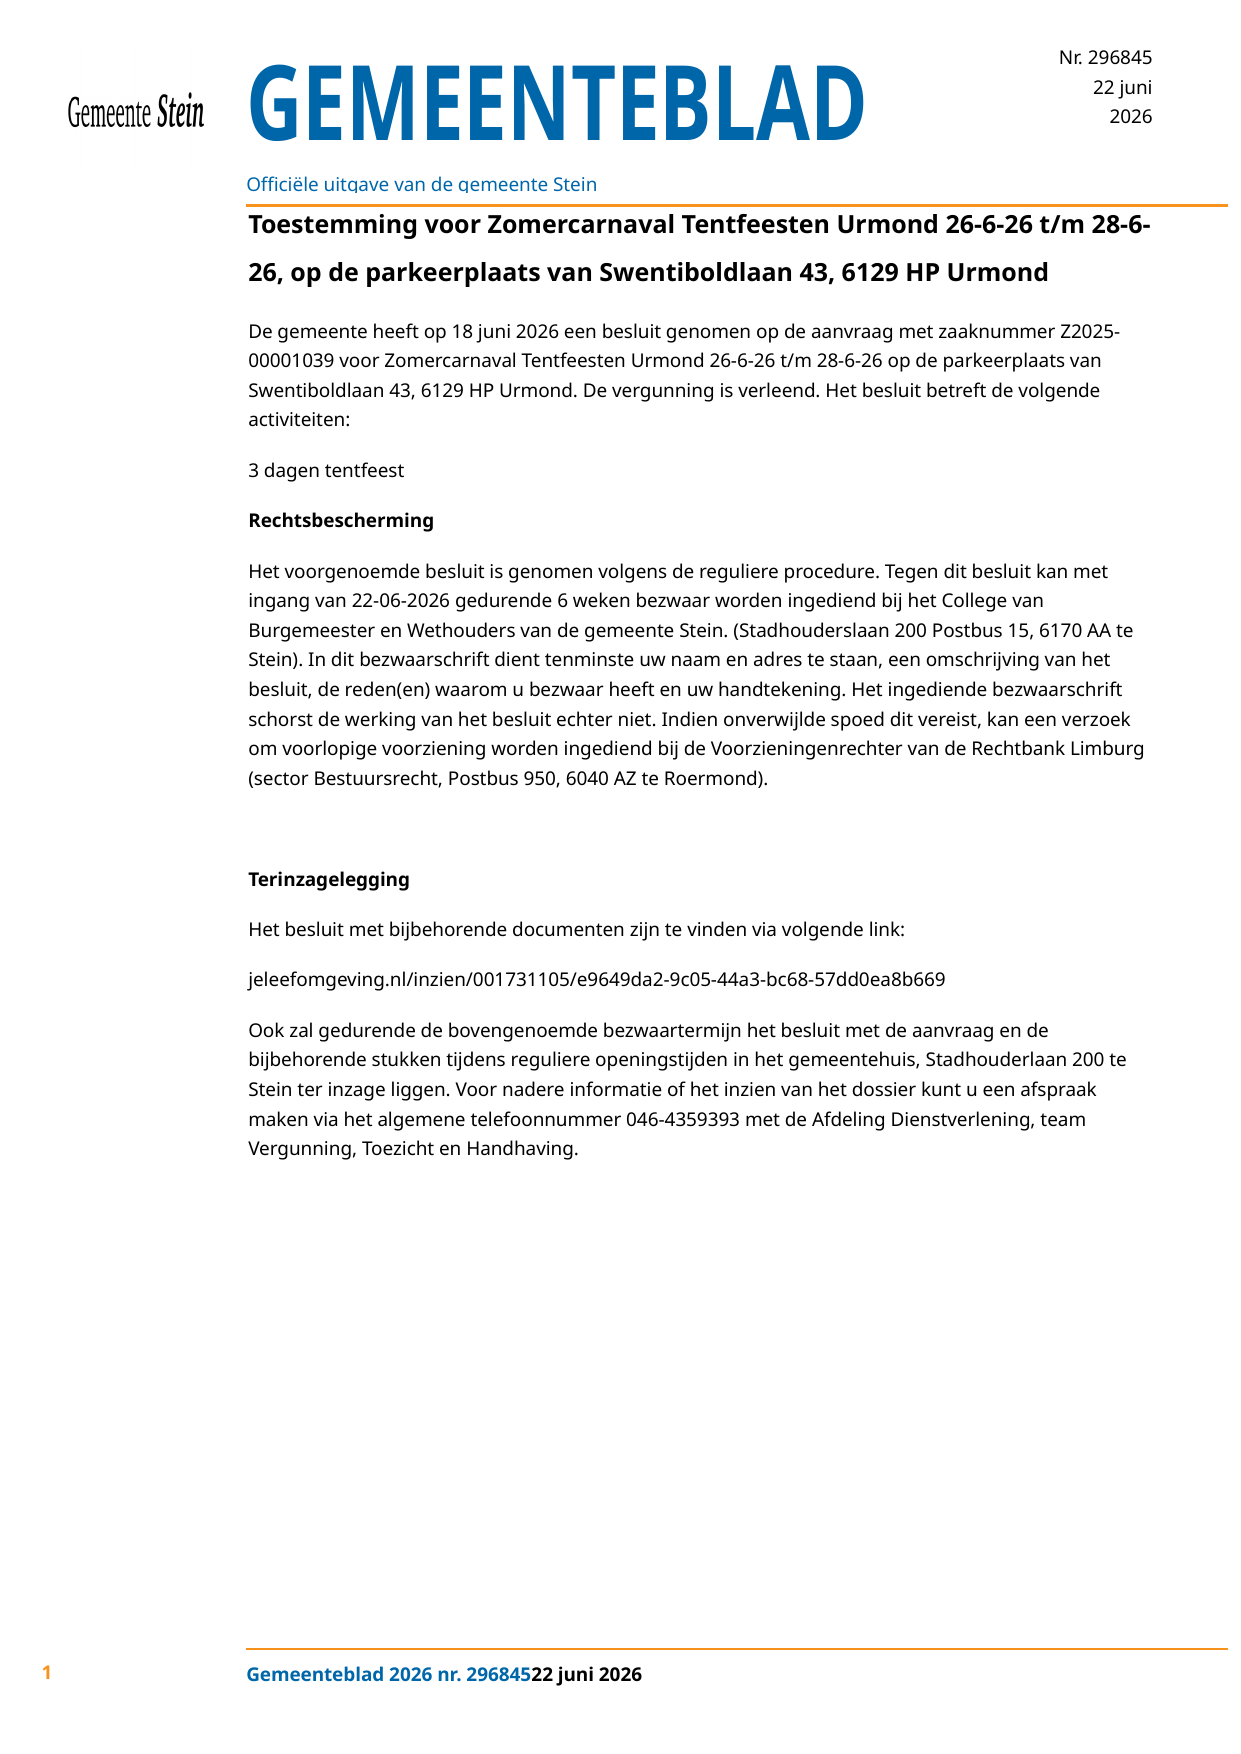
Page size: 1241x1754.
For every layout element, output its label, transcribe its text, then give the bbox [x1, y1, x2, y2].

text De gemeente heeft op 18 juni 2026 een besluit genomen op de aanvraag met zaaknummer Z2025-00001039 voor Zomercarnaval Tentfeesten Urmond 26-6-26 t/m 28-6-26 op de parkeerplaats van Swentiboldlaan 43, 6129 HP Urmond. De vergunning is verleend. Het besluit betreft de volgende activiteiten: [248, 318, 1152, 432]
text 3 dagen tentfeest [248, 457, 1152, 483]
text Ook zal gedurende de bovengenoemde bezwaartermijn het besluit met de aanvraag en de bijbehorende stukken tijdens reguliere openingstijden in het gemeentehuis, Stadhouderlaan 200 te Stein ter inzage liggen. Voor nadere informatie of het inzien van het dossier kunt u een afspraak maken via het algemene telefoonnummer 046-4359393 met de Afdeling Dienstverlening, team Vergunning, Toezicht en Handhaving. [248, 1017, 1152, 1161]
text Terinzagelegging [248, 866, 1152, 892]
text Rechtsbescherming [248, 507, 1152, 533]
text jeleefomgeving.nl/inzien/001731105/e9649da2-9c05-44a3-bc68-57dd0ea8b669 [248, 967, 1152, 992]
text Toestemming voor Zomercarnaval Tentfeesten Urmond 26-6-26 t/m 28-6-26, op de parkeerplaats van Swentiboldlaan 43, 6129 HP Urmond [248, 207, 1152, 288]
text Het voorgenoemde besluit is genomen volgens de reguliere procedure. Tegen dit besluit kan met ingang van 22-06-2026 gedurende 6 weken bezwaar worden ingediend bij het College van Burgemeester en Wethouders van de gemeente Stein. (Stadhouderslaan 200 Postbus 15, 6170 AA te Stein). In dit bezwaarschrift dient tenminste uw naam en adres te staan, een omschrijving van het besluit, de reden(en) waarom u bezwaar heeft en uw handtekening. Het ingediende bezwaarschrift schorst de werking van het besluit echter niet. Indien onverwijlde spoed dit vereist, kan een verzoek om voorlopige voorziening worden ingediend bij de Voorzieningenrechter van de Rechtbank Limburg (sector Bestuursrecht, Postbus 950, 6040 AZ te Roermond). [248, 558, 1152, 791]
picture [41, 47, 231, 172]
text Het besluit met bijbehorende documenten zijn te vinden via volgende link: [248, 916, 1152, 942]
